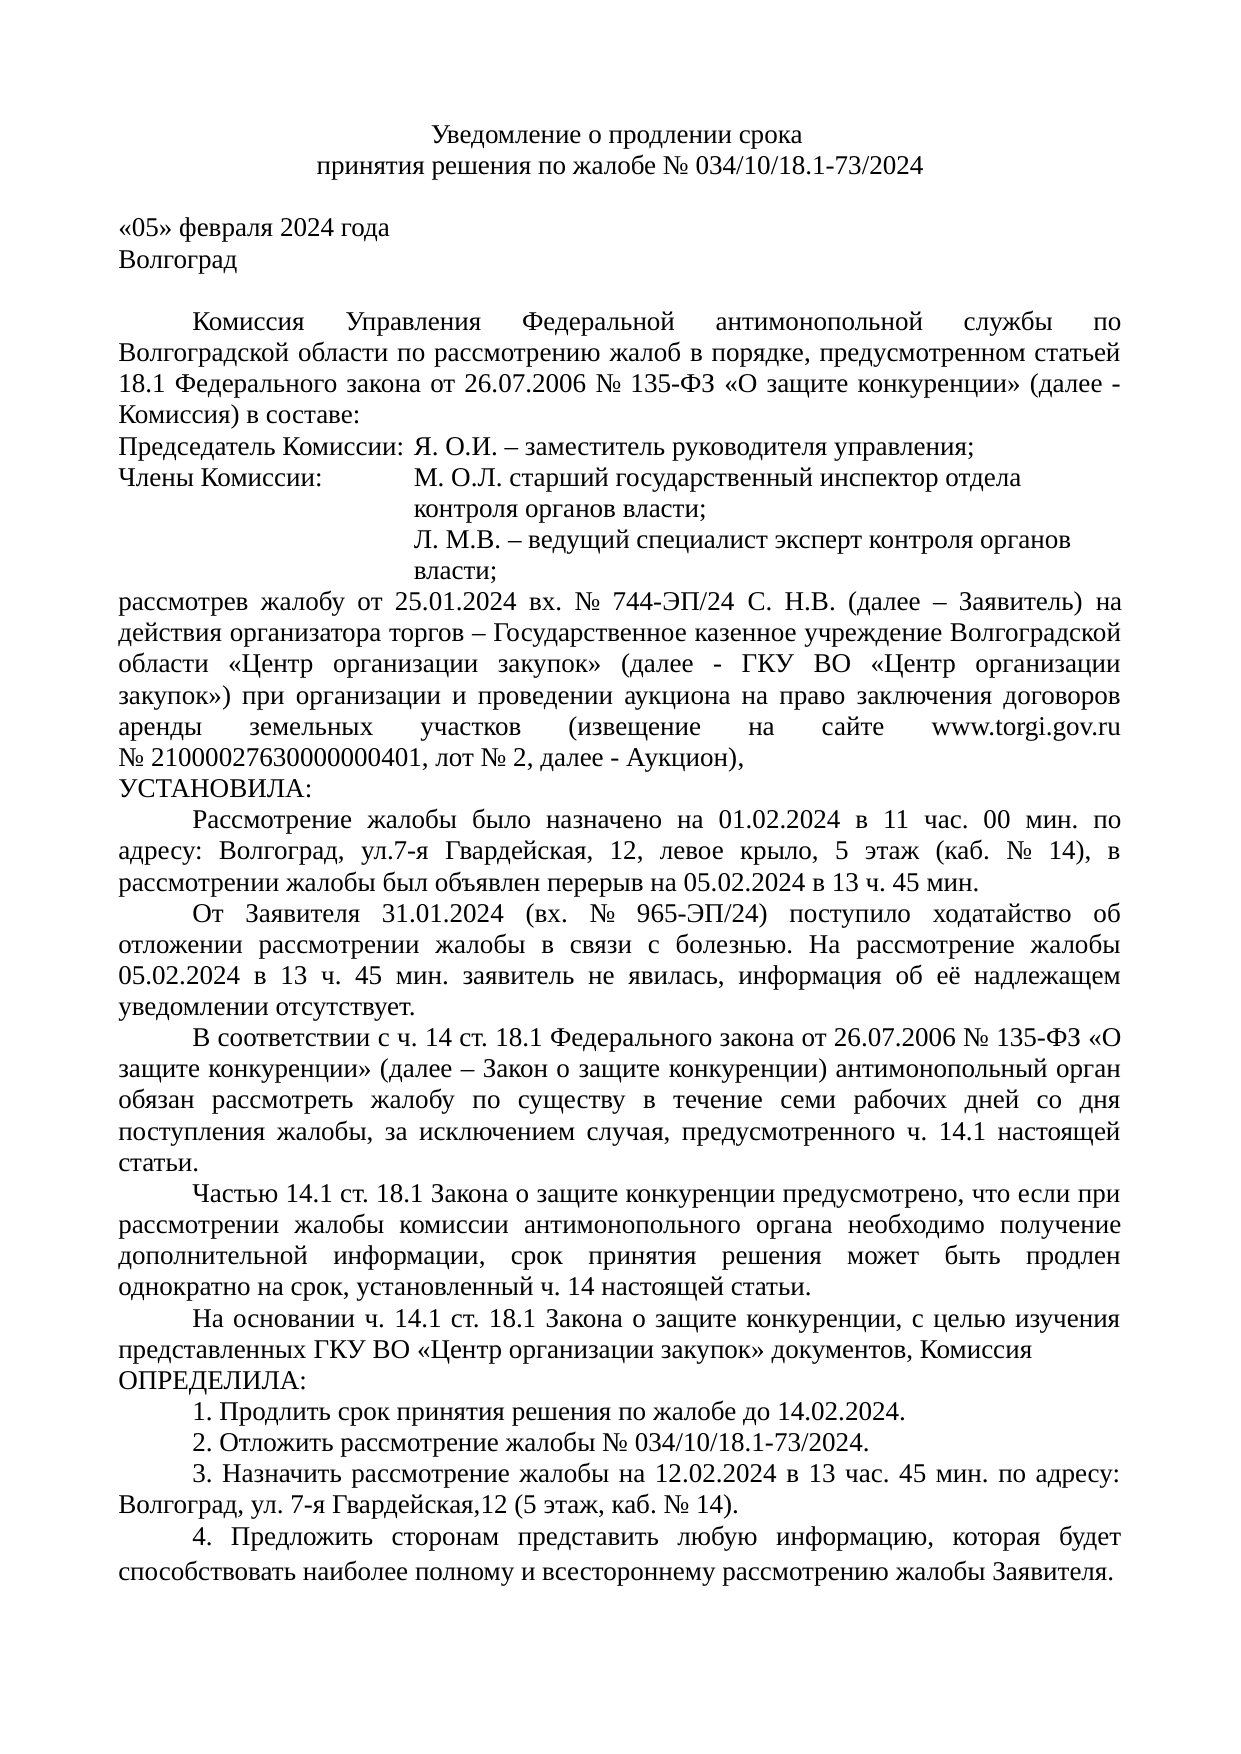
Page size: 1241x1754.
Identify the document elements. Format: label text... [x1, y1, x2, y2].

text Частью 14.1 ст. 18.1 Закона о защите конкуренции предусмотрено, что если при рассмотрении жалобы комиссии антимонопольного органа необходимо получение дополнительной информации, срок принятия решения может быть продлен однократно на срок, установленный ч. 14 настоящей статьи. [118, 1177, 1122, 1302]
text На основании ч. 14.1 ст. 18.1 Закона о защите конкуренции, с целью изучения представленных ГКУ ВО «Центр организации закупок» документов, Комиссия [118, 1302, 1122, 1364]
text 1. Продлить срок принятия решения по жалобе до 14.02.2024. [118, 1395, 1122, 1426]
text От Заявителя 31.01.2024 (вх. № 965-ЭП/24) поступило ходатайство об отложении рассмотрении жалобы в связи с болезнью. На рассмотрение жалобы 05.02.2024 в 13 ч. 45 мин. заявитель не явилась, информация об её надлежащем уведомлении отсутствует. [118, 897, 1122, 1021]
subtitle 4. Предложить сторонам представить любую информацию, которая будет способствовать наиболее полному и всестороннему рассмотрению жалобы Заявителя. [118, 1520, 1122, 1587]
text УСТАНОВИЛА: [118, 772, 1122, 803]
text 3. Назначить рассмотрение жалобы на 12.02.2024 в 13 час. 45 мин. по адресу: Волгоград, ул. 7-я Гвардейская,12 (5 этаж, каб. № 14). [118, 1457, 1122, 1520]
text контроля органов власти; [118, 492, 1122, 523]
text Члены Комиссии: М. О.Л. старший государственный инспектор отдела [118, 461, 1122, 492]
text рассмотрев жалобу от 25.01.2024 вх. № 744-ЭП/24 С. Н.В. (далее – Заявитель) на действия организатора торгов – Государственное казенное учреждение Волгоградской области «Центр организации закупок» (далее - ГКУ ВО «Центр организации закупок») при организации и проведении аукциона на право заключения договоров аренды земельных участков (извещение на сайте www.torgi.gov.ru № 21000027630000000401, лот № 2, далее - Аукцион), [118, 585, 1122, 772]
text принятия решения по жалобе № 034/10/18.1-73/2024 [118, 149, 1122, 180]
text Рассмотрение жалобы было назначено на 01.02.2024 в 11 час. 00 мин. по адресу: Волгоград, ул.7-я Гвардейская, 12, левое крыло, 5 этаж (каб. № 14), в рассмотрении жалобы был объявлен перерыв на 05.02.2024 в 13 ч. 45 мин. [118, 803, 1122, 897]
text Председатель Комиссии: Я. О.И. – заместитель руководителя управления; [118, 429, 1122, 461]
text «05» февраля 2024 года Волгоград [118, 212, 1122, 274]
text 2. Отложить рассмотрение жалобы № 034/10/18.1-73/2024. [118, 1426, 1122, 1457]
text В соответствии с ч. 14 ст. 18.1 Федерального закона от 26.07.2006 № 135-ФЗ «О защите конкуренции» (далее – Закон о защите конкуренции) антимонопольный орган обязан рассмотреть жалобу по существу в течение семи рабочих дней со дня поступления жалобы, за исключением случая, предусмотренного ч. 14.1 настоящей статьи. [118, 1021, 1122, 1177]
text ОПРЕДЕЛИЛА: [118, 1364, 1122, 1395]
text Л. М.В. – ведущий специалист эксперт контроля органов власти; [118, 523, 1122, 585]
text Комиссия Управления Федеральной антимонопольной службы по Волгоградской области по рассмотрению жалоб в порядке, предусмотренном статьей 18.1 Федерального закона от 26.07.2006 № 135-ФЗ «О защите конкуренции» (далее - Комиссия) в составе: [118, 305, 1122, 429]
text Уведомление о продлении срока [118, 118, 1122, 149]
